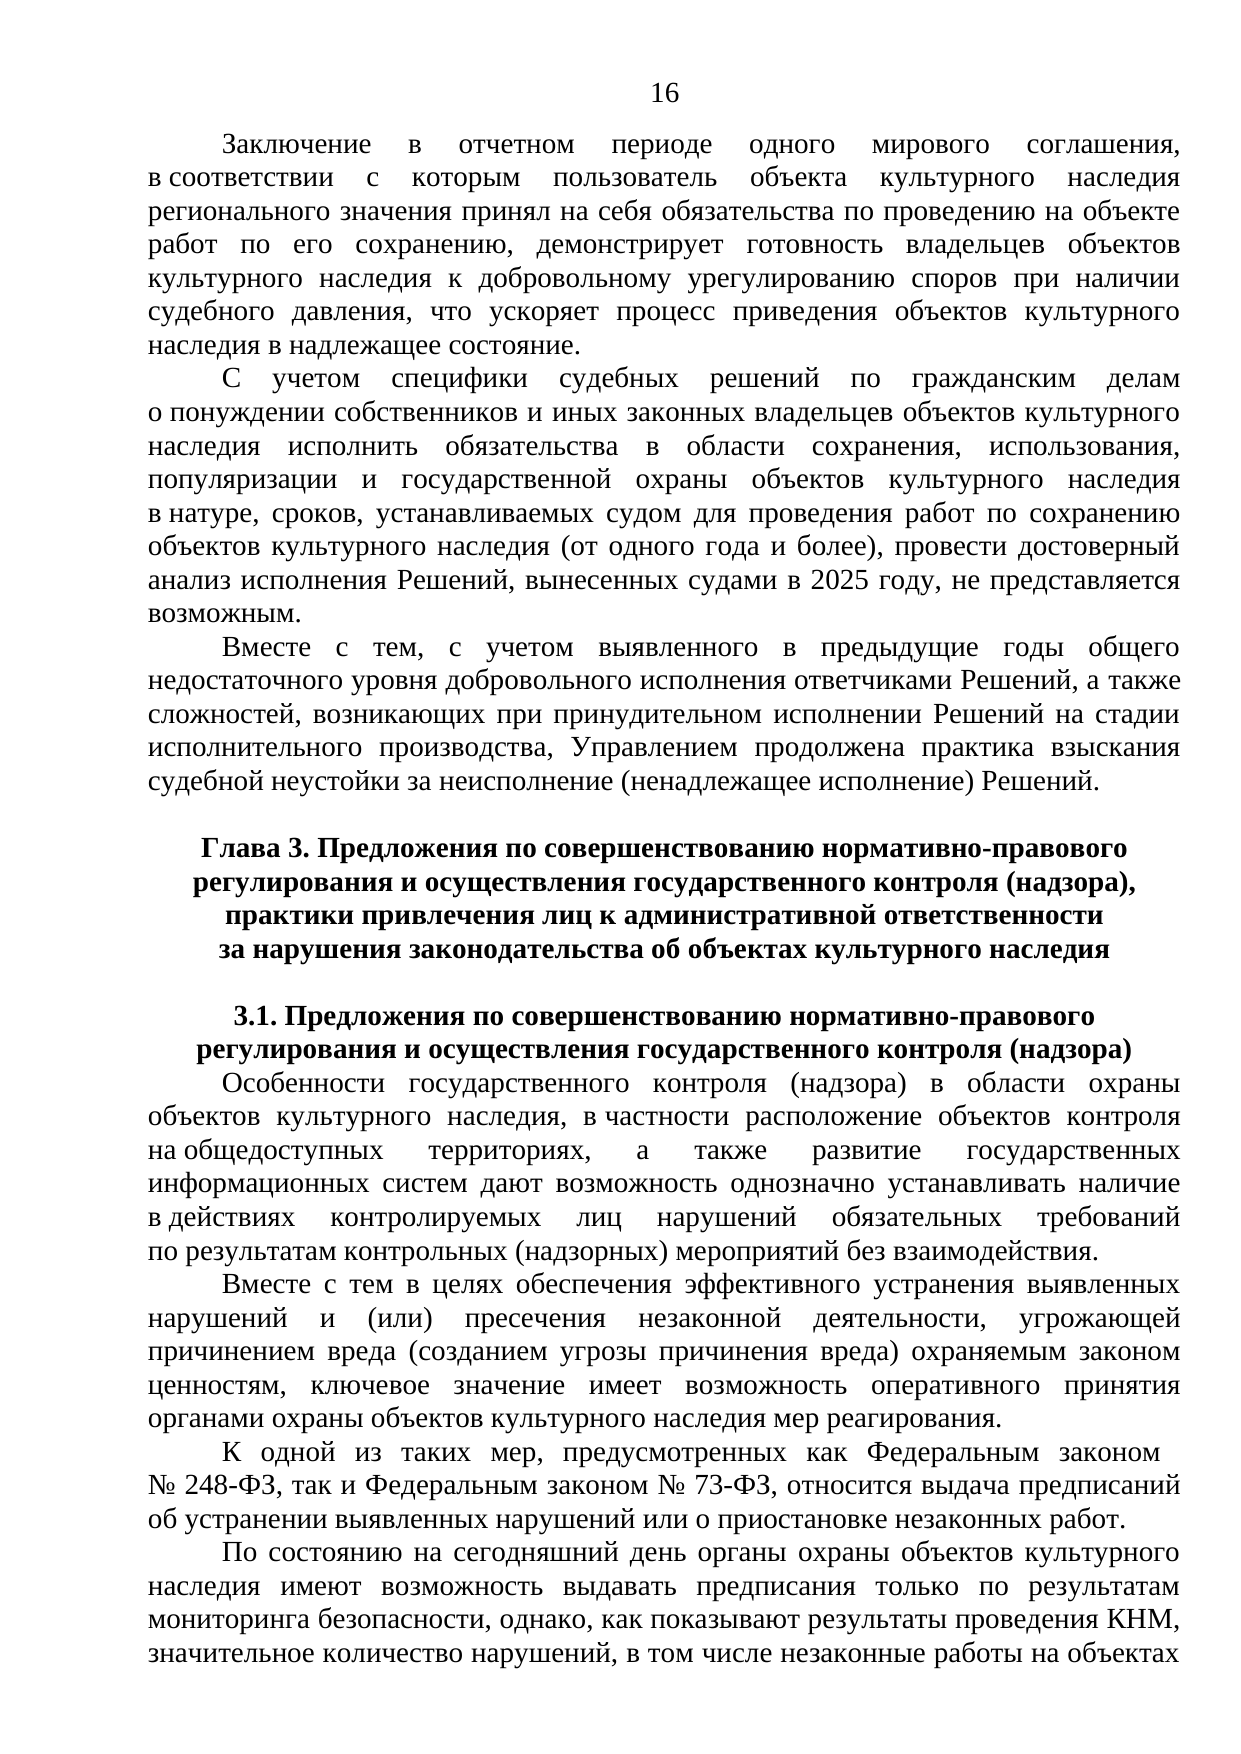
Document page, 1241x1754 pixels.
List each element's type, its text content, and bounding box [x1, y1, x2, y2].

text По состоянию на сегодняшний день органы охраны объектов культурного наследия имеют возможность выдавать предписания только по результатам мониторинга безопасности, однако, как показывают результаты проведения КНМ, значительное количество нарушений, в том числе незаконные работы на объектах [148, 1534, 1181, 1669]
text 3.1. Предложения по совершенствованию нормативно-правового регулирования и осуществления государственного контроля (надзора) [148, 998, 1181, 1065]
text Вместе с тем, с учетом выявленного в предыдущие годы общего недостаточного уровня добровольного исполнения ответчиками Решений, а также сложностей, возникающих при принудительном исполнении Решений на стадии исполнительного производства, Управлением продолжена практика взыскания судебной неустойки за неисполнение (ненадлежащее исполнение) Решений. [148, 629, 1181, 797]
text К одной из таких мер, предусмотренных как Федеральным законом № 248-ФЗ, так и Федеральным законом № 73-ФЗ, относится выдача предписаний об устранении выявленных нарушений или о приостановке незаконных работ. [148, 1434, 1181, 1534]
text Глава 3. Предложения по совершенствованию нормативно-правового регулирования и осуществления государственного контроля (надзора), практики привлечения лиц к административной ответственности за нарушения законодательства об объектах культурного наследия [148, 830, 1181, 964]
text Заключение в отчетном периоде одного мирового соглашения, в соответствии с которым пользователь объекта культурного наследия регионального значения принял на себя обязательства по проведению на объекте работ по его сохранению, демонстрирует готовность владельцев объектов культурного наследия к добровольному урегулированию споров при наличии судебного давления, что ускоряет процесс приведения объектов культурного наследия в надлежащее состояние. [148, 126, 1181, 361]
text Вместе с тем в целях обеспечения эффективного устранения выявленных нарушений и (или) пресечения незаконной деятельности, угрожающей причинением вреда (созданием угрозы причинения вреда) охраняемым законом ценностям, ключевое значение имеет возможность оперативного принятия органами охраны объектов культурного наследия мер реагирования. [148, 1266, 1181, 1434]
text С учетом специфики судебных решений по гражданским делам о понуждении собственников и иных законных владельцев объектов культурного наследия исполнить обязательства в области сохранения, использования, популяризации и государственной охраны объектов культурного наследия в натуре, сроков, устанавливаемых судом для проведения работ по сохранению объектов культурного наследия (от одного года и более), провести достоверный анализ исполнения Решений, вынесенных судами в 2025 году, не представляется возможным. [148, 361, 1181, 629]
text Особенности государственного контроля (надзора) в области охраны объектов культурного наследия, в частности расположение объектов контроля на общедоступных территориях, а также развитие государственных информационных систем дают возможность однозначно устанавливать наличие в действиях контролируемых лиц нарушений обязательных требований по результатам контрольных (надзорных) мероприятий без взаимодействия. [148, 1065, 1181, 1266]
